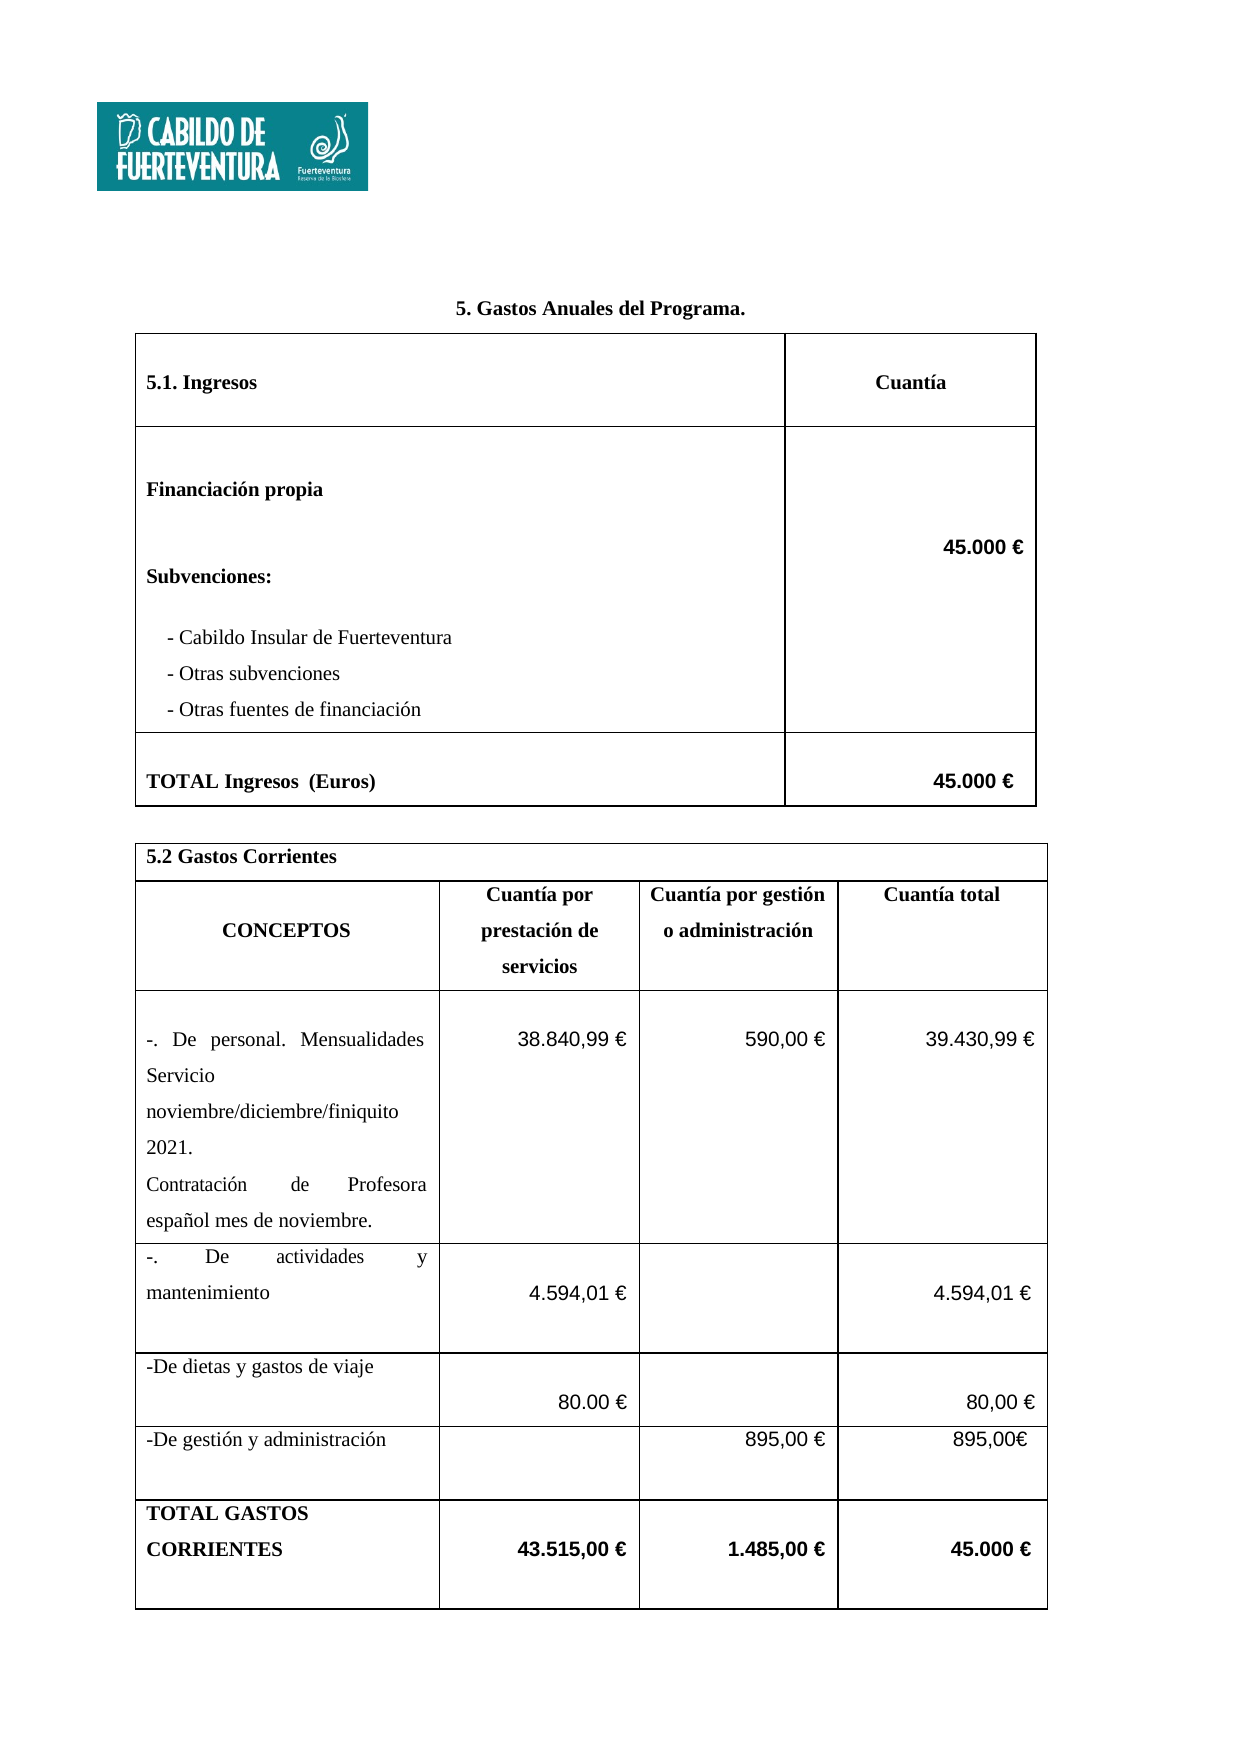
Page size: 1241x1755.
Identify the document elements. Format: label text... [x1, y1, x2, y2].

table_cell 895,00€ [839, 1427, 1047, 1499]
table_cell [440, 1427, 639, 1499]
table_header Cuantía [786, 334, 1035, 426]
table_cell 895,00 € [640, 1427, 837, 1499]
table_cell Cuantía por prestación de servicios [440, 882, 639, 989]
table_cell -. De actividades y mantenimiento [136, 1244, 439, 1352]
table_cell [640, 1244, 837, 1352]
table_cell -De dietas y gastos de viaje [136, 1354, 439, 1426]
table_header 5.2 Gastos Corrientes [136, 844, 1047, 880]
table_cell TOTAL GASTOS CORRIENTES [136, 1501, 439, 1608]
table_header 5.1. Ingresos [136, 334, 784, 426]
table_cell 4.594,01 € [440, 1244, 639, 1352]
table_cell Cuantía total [839, 882, 1047, 989]
table_cell Cuantía por gestión o administración [640, 882, 837, 989]
table_cell Financiación propia Subvenciones: Cabildo Insular de Fuerteventura Otras subvenciones Otras fuentes de financiación [136, 427, 784, 732]
table_cell TOTAL Ingresos (Euros) [136, 733, 784, 805]
table_cell 38.840,99 € [440, 991, 639, 1243]
table_cell 80,00 € [839, 1354, 1047, 1426]
table_cell 39.430,99 € [839, 991, 1047, 1243]
table_cell 590,00 € [640, 991, 837, 1243]
table_cell CONCEPTOS [136, 882, 439, 989]
table_cell 1.485,00 € [640, 1501, 837, 1608]
table_cell 43.515,00 € [440, 1501, 639, 1608]
table_cell 45.000 € [839, 1501, 1047, 1608]
table_cell 4.594,01 € [839, 1244, 1047, 1352]
table_cell 45.000 € [786, 427, 1035, 732]
table_cell [640, 1354, 837, 1426]
table_cell -. De personal. Mensualidades Servicio noviembre/diciembre/finiquito 2021. Contratación de Profesora español mes de noviembre. [136, 991, 439, 1243]
table_cell 80.00 € [440, 1354, 639, 1426]
table_cell 45.000 € [786, 733, 1035, 805]
list Gastos Anuales del Programa. [456, 296, 1107, 320]
table_cell -De gestión y administración [136, 1427, 439, 1499]
